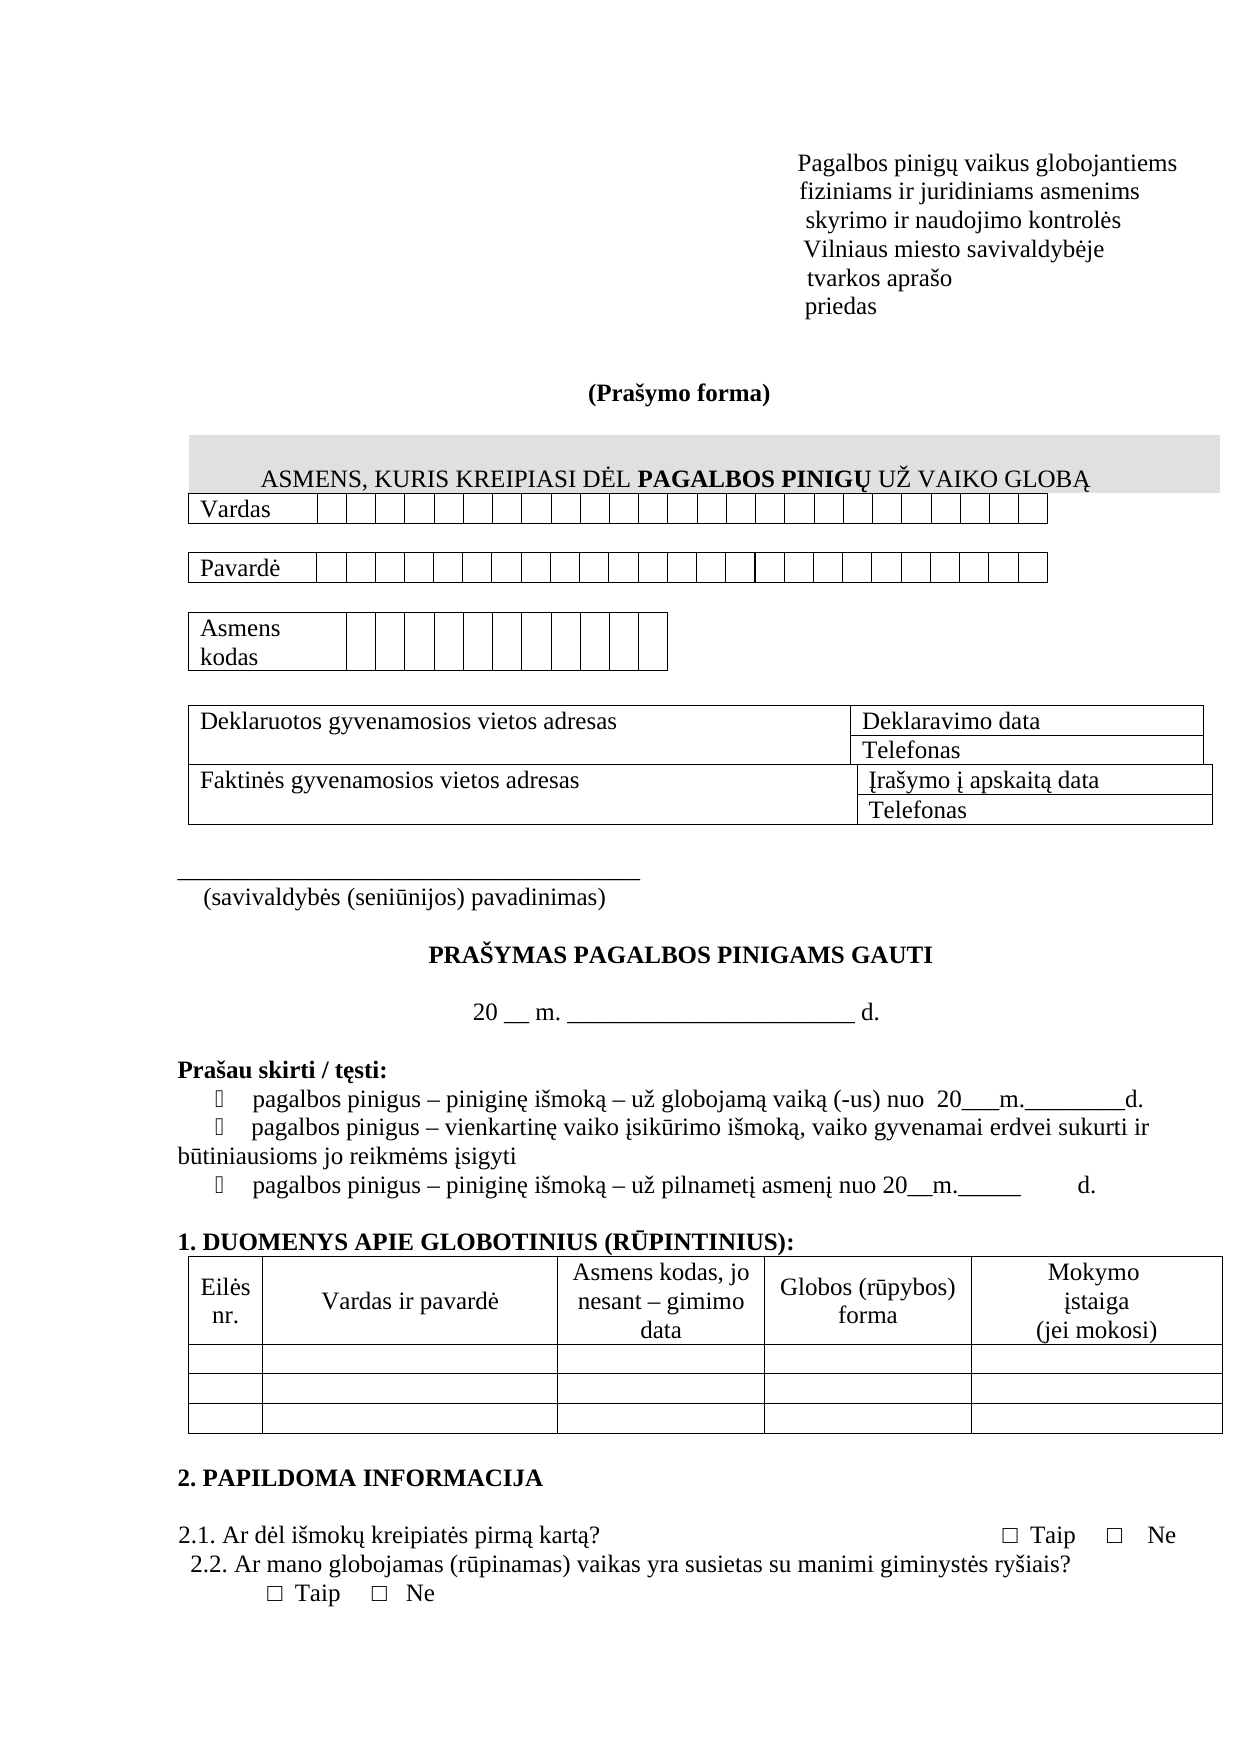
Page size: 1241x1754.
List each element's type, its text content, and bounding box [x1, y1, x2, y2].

table_cell Deklaruotos gyvenamosios vietos adresas [189, 706, 850, 734]
table_cell [189, 735, 850, 764]
table_header [522, 613, 551, 670]
table_header [434, 553, 462, 582]
table_cell [1203, 670, 1212, 705]
table_header Pavardė [189, 553, 316, 582]
table_header Mokymo įstaiga (jei mokosi) [972, 1257, 1222, 1343]
table_header [317, 553, 346, 582]
text Pagalbos pinigų vaikus globojantiems [312, 148, 1181, 176]
text (Prašymo forma) [177, 378, 1181, 406]
table_cell [765, 1404, 971, 1433]
table_cell [785, 494, 814, 522]
table_cell [522, 494, 551, 522]
table_header Vardas ir pavardė [263, 1257, 557, 1343]
table_cell Įrašymo į apskaitą data [858, 765, 1212, 794]
table_cell [189, 1374, 262, 1403]
table_cell [376, 494, 404, 522]
table_header [756, 553, 784, 582]
table_header Asmens kodas, jo nesant – gimimo data [558, 1257, 764, 1343]
table_cell [1204, 705, 1212, 734]
table_header [902, 553, 930, 582]
table_cell [552, 494, 580, 522]
table_header ASMENS, KURIS KREIPIASI DĖL PAGALBOS PINIGŲ UŽ VAIKO GLOBĄ [189, 435, 1220, 493]
table_header [1019, 553, 1047, 582]
table_header [347, 613, 375, 670]
table_cell [639, 494, 667, 522]
table_header [493, 613, 521, 670]
table_header [405, 553, 433, 582]
table_header Asmens kodas [189, 613, 346, 670]
table_cell [558, 1345, 764, 1373]
table_header [464, 613, 492, 670]
text 2.1. Ar dėl išmokų kreipiatės pirmą kartą? □ Taip □ Ne [177, 1520, 1181, 1549]
table_cell [558, 1404, 764, 1433]
table_cell [189, 1404, 262, 1433]
text  pagalbos pinigus – piniginę išmoką – už globojamą vaiką (-us) nuo 20___m.________d. [215, 1084, 1181, 1112]
table_cell Vardas [189, 494, 317, 522]
table_header [697, 553, 725, 582]
table_header [960, 553, 988, 582]
table_cell [972, 1404, 1222, 1433]
table_cell [1048, 493, 1220, 522]
table_header [668, 553, 696, 582]
table_cell [961, 494, 989, 522]
table_cell [756, 494, 784, 522]
table_header [668, 612, 1190, 670]
table_header [580, 553, 608, 582]
table_cell Telefonas [858, 795, 1212, 824]
table_header Globos (rūpybos) forma [765, 1257, 971, 1343]
table_cell [815, 494, 843, 522]
table_cell [301, 670, 1139, 705]
table_cell [1139, 670, 1190, 705]
table_header [522, 553, 550, 582]
table_cell [435, 494, 463, 522]
table_cell Telefonas [851, 736, 1203, 764]
table_cell [347, 494, 375, 522]
table_cell [189, 794, 857, 824]
table_cell [844, 494, 872, 522]
text (savivaldybės (seniūnijos) pavadinimas) [177, 882, 1184, 911]
text priedas [177, 291, 1181, 320]
text  pagalbos pinigus – vienkartinę vaiko įsikūrimo išmoką, vaiko gyvenamai erdvei sukurti ir būtiniausioms jo reikmėms įsigyti [177, 1112, 1181, 1170]
table_header [376, 613, 404, 670]
text skyrimo ir naudojimo kontrolės [177, 205, 1181, 234]
table_header [989, 553, 1018, 582]
text PRAŠYMAS PAGALBOS PINIGAMS GAUTI [177, 940, 1184, 969]
table_cell [668, 494, 697, 522]
table_cell [990, 494, 1018, 522]
text Vilniaus miesto savivaldybėje [177, 234, 1181, 263]
table_cell [263, 1345, 557, 1373]
table_cell [318, 494, 346, 522]
table_header [843, 553, 871, 582]
table_header [492, 553, 521, 582]
table_header [814, 553, 842, 582]
text Prašau skirti / tęsti: [177, 1055, 1181, 1084]
table_cell [1190, 670, 1203, 705]
table_header [376, 553, 404, 582]
table_cell [902, 494, 931, 522]
table_header [1190, 612, 1203, 670]
text fiziniams ir juridiniams asmenims [312, 176, 1181, 205]
table_cell [972, 1374, 1222, 1403]
table_cell [1204, 735, 1212, 764]
text 2.2. Ar mano globojamas (rūpinamas) vaikas yra susietas su manimi giminystės ryšiais? □ Taip □ Ne [190, 1549, 1181, 1606]
table_header [435, 613, 463, 670]
table_header [405, 613, 434, 670]
text  pagalbos pinigus – piniginę išmoką – už pilnametį asmenį nuo 20__m._____ d. [215, 1170, 1181, 1199]
table_cell [581, 494, 609, 522]
text tvarkos aprašo [177, 263, 1181, 291]
table_header [726, 553, 754, 582]
table_header [581, 613, 609, 670]
table_header Eilės nr. [189, 1257, 262, 1343]
table_cell [1019, 494, 1047, 522]
table_header [1048, 552, 1189, 582]
table_cell [972, 1345, 1222, 1373]
table_cell [610, 494, 638, 522]
table_header [552, 613, 580, 670]
table_header [872, 553, 901, 582]
table_cell [727, 494, 755, 522]
table_cell [263, 1374, 557, 1403]
table_cell Deklaravimo data [851, 706, 1203, 734]
table_cell [464, 494, 492, 522]
table_header [347, 553, 375, 582]
table_cell [698, 494, 726, 522]
table_cell [189, 671, 301, 705]
table_header [609, 553, 638, 582]
table_cell Faktinės gyvenamosios vietos adresas [189, 765, 857, 794]
table_header [1203, 612, 1212, 670]
text 1. DUOMENYS APIE globotinius (rūpintinius): [177, 1227, 1181, 1256]
table_cell [189, 1345, 262, 1373]
table_cell [765, 1374, 971, 1403]
table_cell [493, 494, 521, 522]
table_header [931, 553, 959, 582]
text 2. PAPILDOMA INFORMACIJA [177, 1463, 1181, 1491]
table_header [639, 553, 667, 582]
table_cell [932, 494, 960, 522]
table_cell [873, 494, 901, 522]
text _____________________________________ [177, 854, 1184, 882]
table_header [639, 613, 667, 670]
table_cell [558, 1374, 764, 1403]
table_cell [405, 494, 434, 522]
table_header [610, 613, 638, 670]
table_cell [263, 1404, 557, 1433]
text 20 __ m. _______________________ d. [177, 997, 1181, 1026]
table_header [785, 553, 813, 582]
table_cell [765, 1345, 971, 1373]
table_header [551, 553, 579, 582]
table_header [463, 553, 491, 582]
